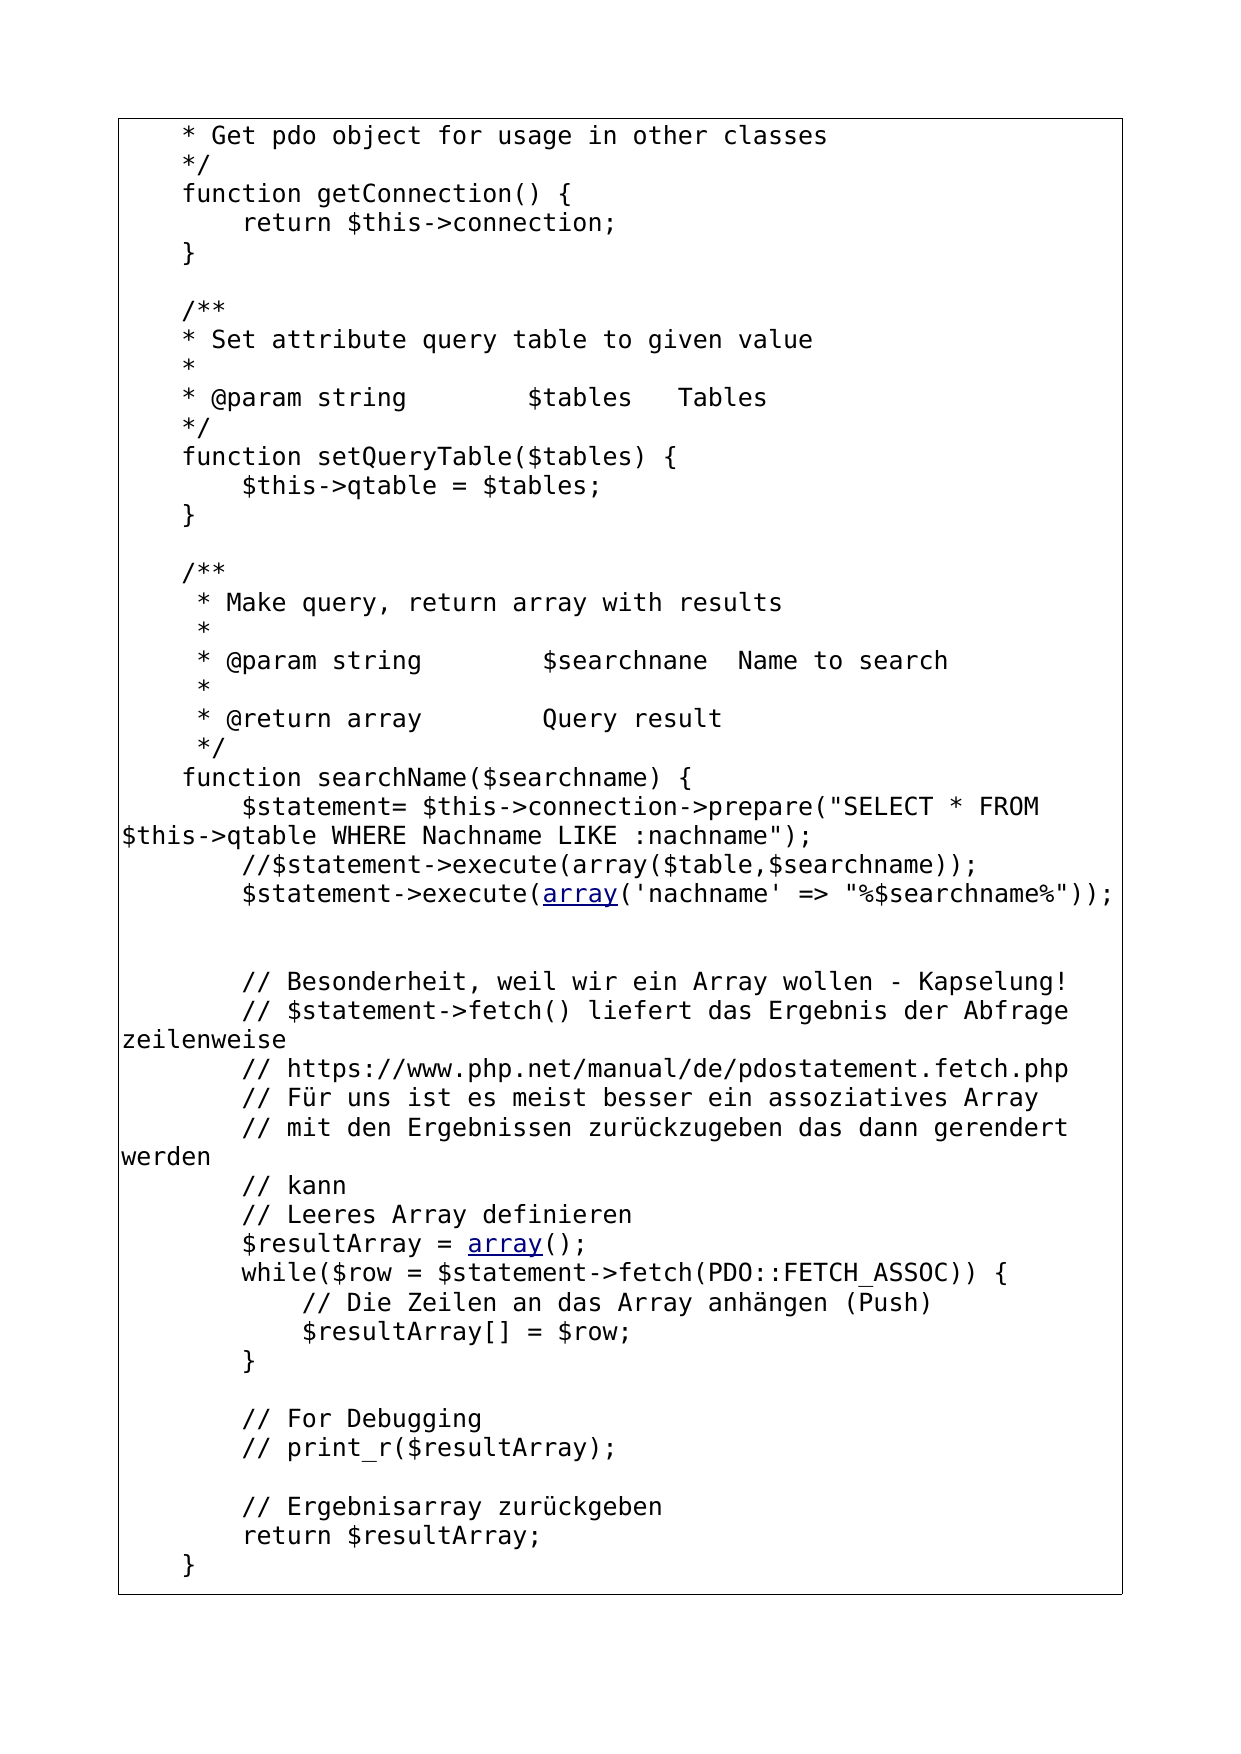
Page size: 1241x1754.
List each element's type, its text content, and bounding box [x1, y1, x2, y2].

table_header * Get pdo object for usage in other classes */ function getConnection() { return $this->connection; } /** * Set attribute query table to given value * * @param string $tables Tables */ function setQueryTable($tables) { $this->qtable = $tables; } /** * Make query, return array with results * * @param string $searchnane Name to search * * @return array Query result */ function searchName($searchname) { $statement= $this->connection->prepare("SELECT * FROM $this->qtable WHERE Nachname LIKE :nachname"); //$statement->execute(array($table,$searchname)); $statement->execute(array('nachname' => "%$searchname%")); // Besonderheit, weil wir ein Array wollen - Kapselung! // $statement->fetch() liefert das Ergebnis der Abfrage zeilenweise // https://www.php.net/manual/de/pdostatement.fetch.php // Für uns ist es meist besser ein assoziatives Array // mit den Ergebnissen zurückzugeben das dann gerendert werden // kann // Leeres Array definieren $resultArray = array(); while($row = $statement->fetch(PDO::FETCH_ASSOC)) { // Die Zeilen an das Array anhängen (Push) $resultArray[] = $row; } // For Debugging // print_r($resultArray); // Ergebnisarray zurückgeben return $resultArray; } [119, 119, 1122, 1594]
